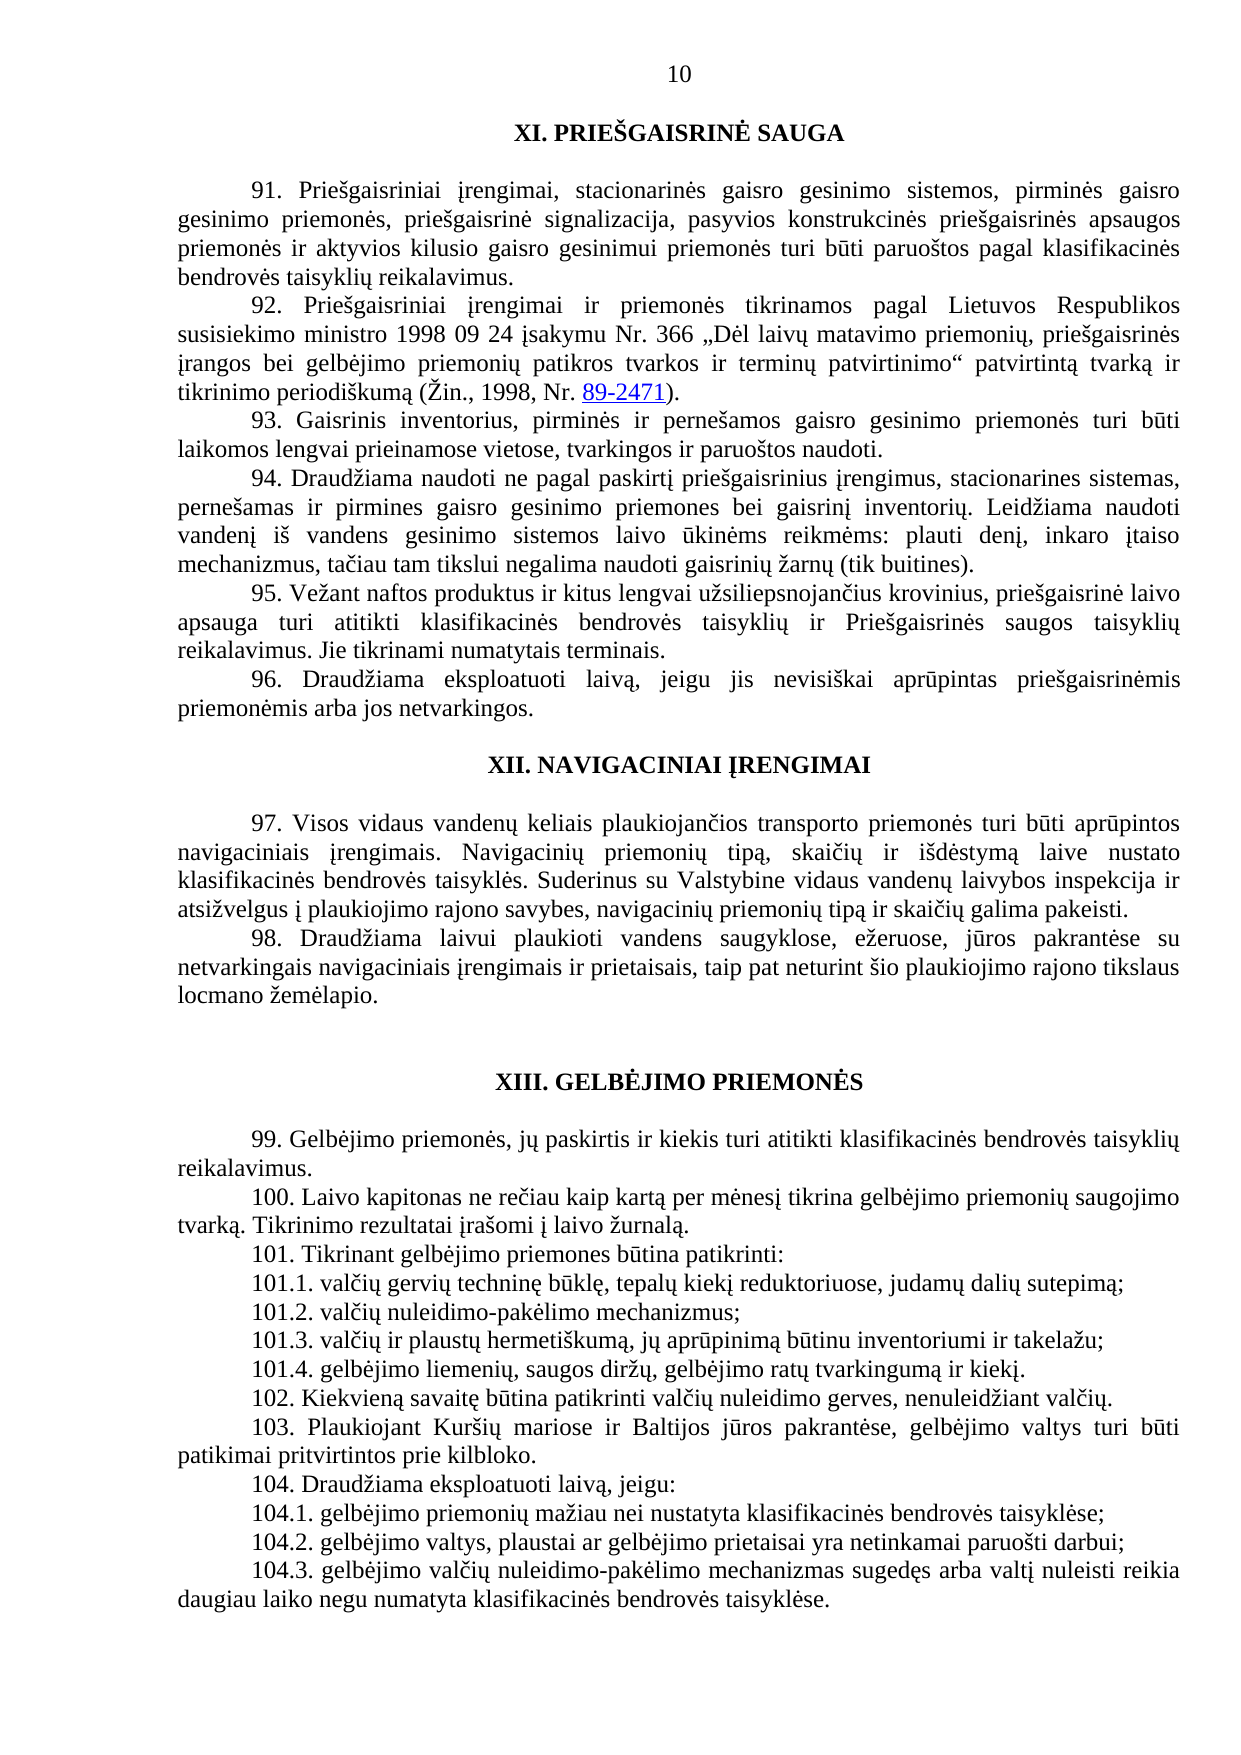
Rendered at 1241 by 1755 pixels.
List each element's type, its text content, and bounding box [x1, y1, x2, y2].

text 93. Gaisrinis inventorius, pirminės ir pernešamos gaisro gesinimo priemonės turi būti laikomos lengvai prieinamose vietose, tvarkingos ir paruoštos naudoti. [177, 406, 1181, 463]
text 101. Tikrinant gelbėjimo priemones būtina patikrinti: [177, 1239, 1181, 1268]
text 104. Draudžiama eksploatuoti laivą, jeigu: [177, 1469, 1181, 1498]
text 104.3. gelbėjimo valčių nuleidimo-pakėlimo mechanizmas sugedęs arba valtį nuleisti reikia daugiau laiko negu numatyta klasifikacinės bendrovės taisyklėse. [177, 1556, 1181, 1613]
text 101.3. valčių ir plaustų hermetiškumą, jų aprūpinimą būtinu inventoriumi ir takelažu; [177, 1326, 1181, 1354]
text 100. Laivo kapitonas ne rečiau kaip kartą per mėnesį tikrina gelbėjimo priemonių saugojimo tvarką. Tikrinimo rezultatai įrašomi į laivo žurnalą. [177, 1182, 1181, 1239]
text 97. Visos vidaus vandenų keliais plaukiojančios transporto priemonės turi būti aprūpintos navigaciniais įrengimais. Navigacinių priemonių tipą, skaičių ir išdėstymą laive nustato klasifikacinės bendrovės taisyklės. Suderinus su Valstybine vidaus vandenų laivybos inspekcija ir atsižvelgus į plaukiojimo rajono savybes, navigacinių priemonių tipą ir skaičių galima pakeisti. [177, 808, 1181, 923]
text 95. Vežant naftos produktus ir kitus lengvai užsiliepsnojančius krovinius, priešgaisrinė laivo apsauga turi atitikti klasifikacinės bendrovės taisyklių ir Priešgaisrinės saugos taisyklių reikalavimus. Jie tikrinami numatytais terminais. [177, 578, 1181, 664]
text 104.1. gelbėjimo priemonių mažiau nei nustatyta klasifikacinės bendrovės taisyklėse; [177, 1498, 1181, 1527]
text 91. Priešgaisriniai įrengimai, stacionarinės gaisro gesinimo sistemos, pirminės gaisro gesinimo priemonės, priešgaisrinė signalizacija, pasyvios konstrukcinės priešgaisrinės apsaugos priemonės ir aktyvios kilusio gaisro gesinimui priemonės turi būti paruoštos pagal klasifikacinės bendrovės taisyklių reikalavimus. [177, 176, 1181, 291]
text XIII. GELBĖJIMO PRIEMONĖS [177, 1067, 1181, 1096]
text 101.1. valčių gervių techninę būklę, tepalų kiekį reduktoriuose, judamų dalių sutepimą; [177, 1268, 1181, 1297]
text 101.4. gelbėjimo liemenių, saugos diržų, gelbėjimo ratų tvarkingumą ir kiekį. [177, 1354, 1181, 1383]
text XI. PRIEŠGAISRINĖ SAUGA [177, 118, 1181, 147]
text 98. Draudžiama laivui plaukioti vandens saugyklose, ežeruose, jūros pakrantėse su netvarkingais navigaciniais įrengimais ir prietaisais, taip pat neturint šio plaukiojimo rajono tikslaus locmano žemėlapio. [177, 923, 1181, 1009]
text 104.2. gelbėjimo valtys, plaustai ar gelbėjimo prietaisai yra netinkamai paruošti darbui; [177, 1527, 1181, 1556]
text 99. Gelbėjimo priemonės, jų paskirtis ir kiekis turi atitikti klasifikacinės bendrovės taisyklių reikalavimus. [177, 1124, 1181, 1182]
text 94. Draudžiama naudoti ne pagal paskirtį priešgaisrinius įrengimus, stacionarines sistemas, pernešamas ir pirmines gaisro gesinimo priemones bei gaisrinį inventorių. Leidžiama naudoti vandenį iš vandens gesinimo sistemos laivo ūkinėms reikmėms: plauti denį, inkaro įtaiso mechanizmus, tačiau tam tikslui negalima naudoti gaisrinių žarnų (tik buitines). [177, 463, 1181, 578]
text 96. Draudžiama eksploatuoti laivą, jeigu jis nevisiškai aprūpintas priešgaisrinėmis priemonėmis arba jos netvarkingos. [177, 664, 1181, 722]
text 101.2. valčių nuleidimo-pakėlimo mechanizmus; [177, 1297, 1181, 1326]
text 92. Priešgaisriniai įrengimai ir priemonės tikrinamos pagal Lietuvos Respublikos susisiekimo ministro 1998 09 24 įsakymu Nr. 366 „Dėl laivų matavimo priemonių, priešgaisrinės įrangos bei gelbėjimo priemonių patikros tvarkos ir terminų patvirtinimo“ patvirtintą tvarką ir tikrinimo periodiškumą (Žin., 1998, Nr. 89-2471). [177, 291, 1181, 406]
text 102. Kiekvieną savaitę būtina patikrinti valčių nuleidimo gerves, nenuleidžiant valčių. [177, 1383, 1181, 1412]
text 103. Plaukiojant Kuršių mariose ir Baltijos jūros pakrantėse, gelbėjimo valtys turi būti patikimai pritvirtintos prie kilbloko. [177, 1412, 1181, 1469]
text XII. NAVIGACINIAI ĮRENGIMAI [177, 751, 1181, 779]
